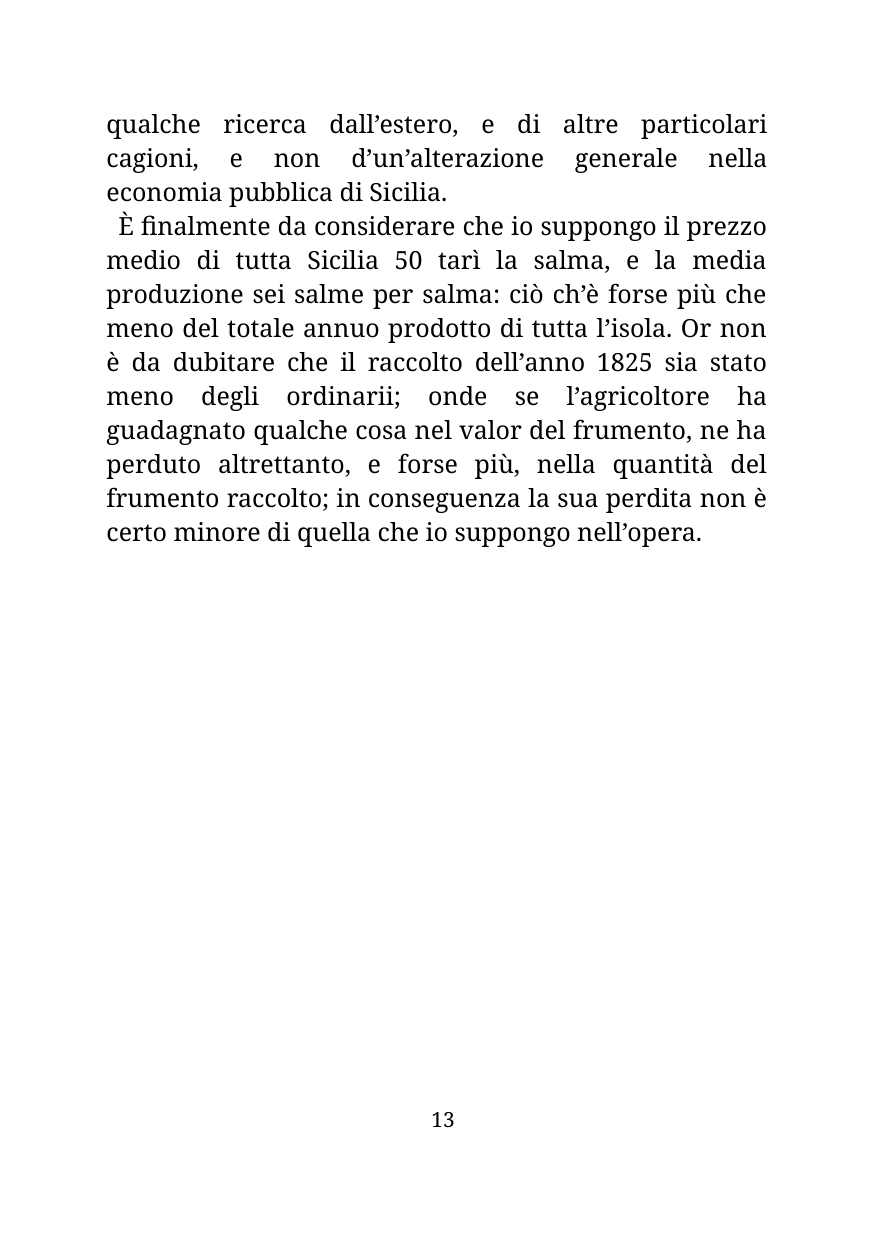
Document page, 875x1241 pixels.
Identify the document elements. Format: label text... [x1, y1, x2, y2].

text qualche ricerca dall’estero, e di altre particolari cagioni, e non d’un’alterazione generale nella economia pubblica di Sicilia. [106, 106, 768, 208]
text È finalmente da considerare che io suppongo il prezzo medio di tutta Sicilia 50 tarì la salma, e la media produzione sei salme per salma: ciò ch’è forse più che meno del totale annuo prodotto di tutta l’isola. Or non è da dubitare che il raccolto dell’anno 1825 sia stato meno degli ordinarii; onde se l’agricoltore ha guadagnato qualche cosa nel valor del frumento, ne ha perduto altrettanto, e forse più, nella quantità del frumento raccolto; in conseguenza la sua perdita non è certo minore di quella che io suppongo nell’opera. [106, 208, 768, 549]
